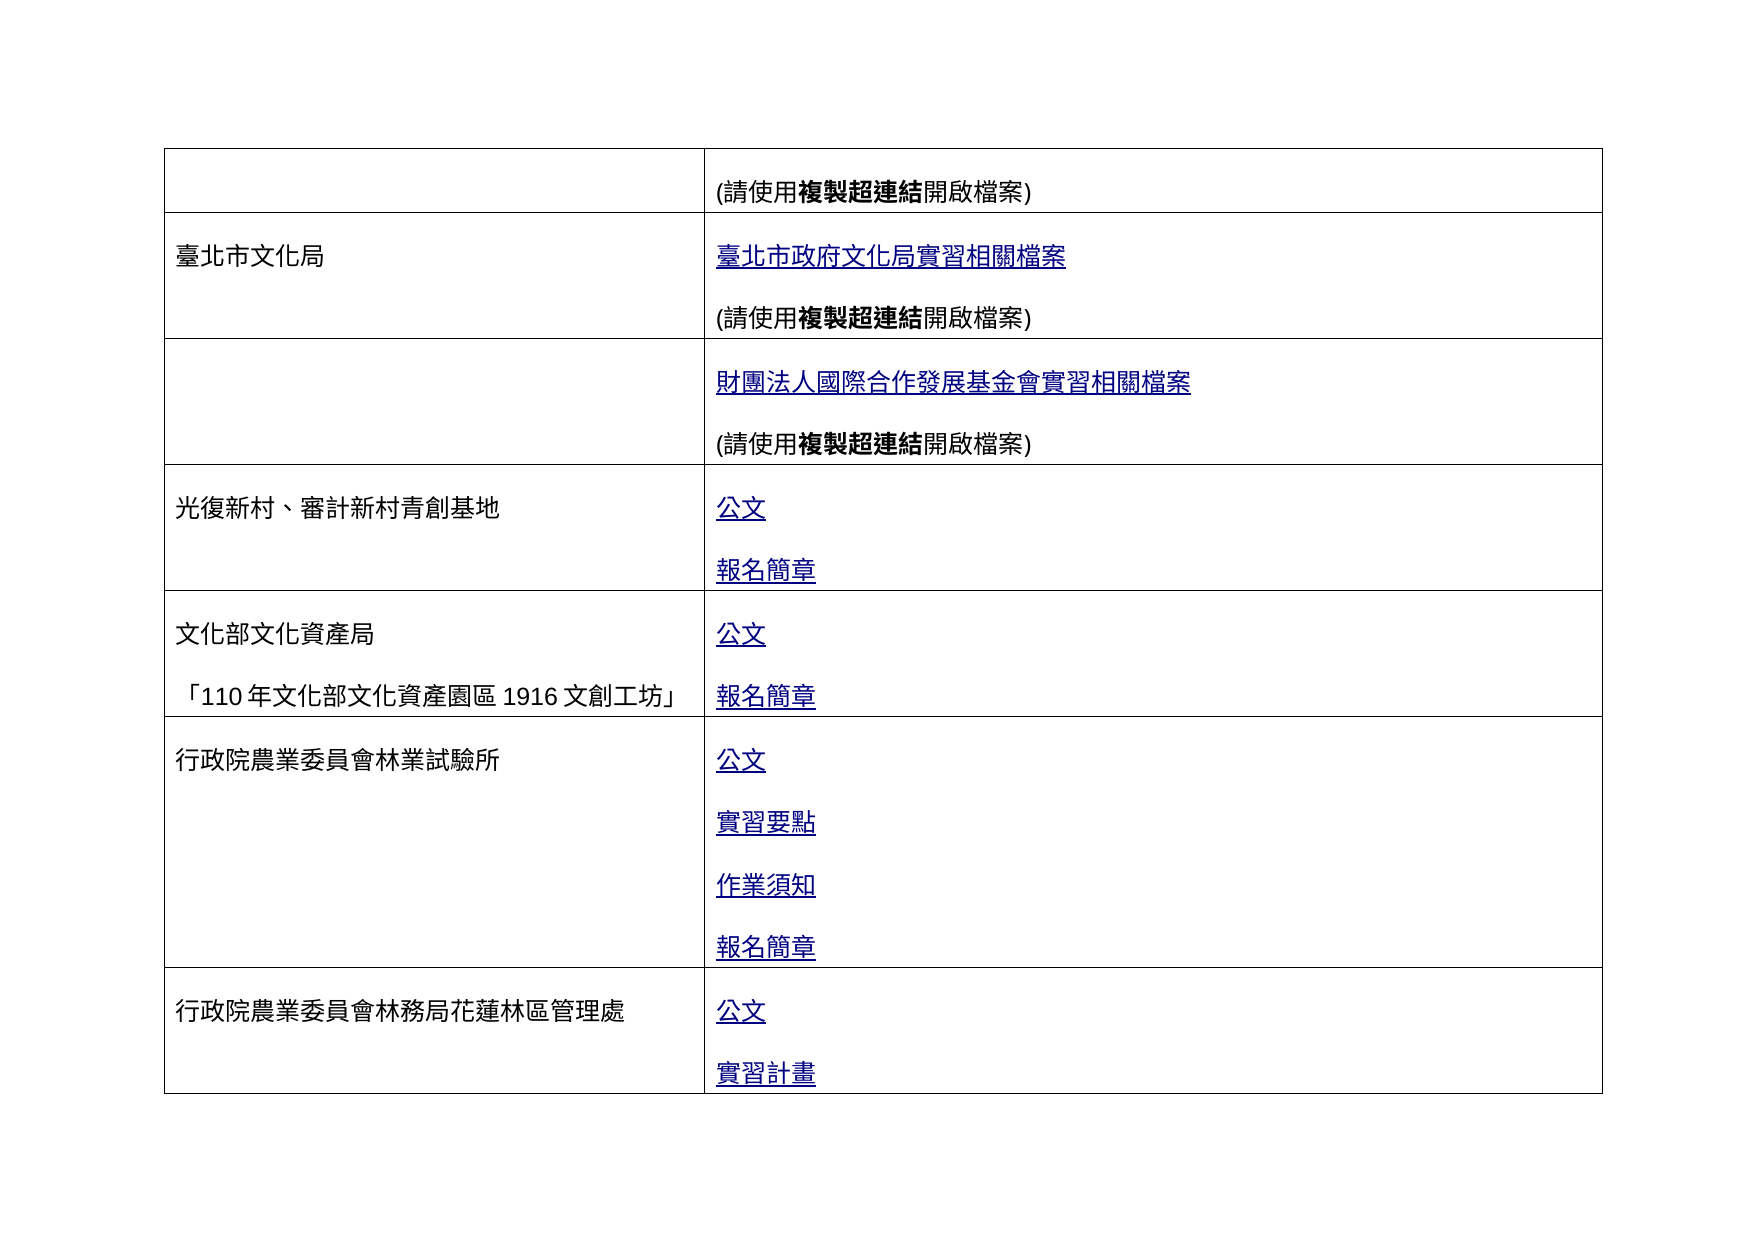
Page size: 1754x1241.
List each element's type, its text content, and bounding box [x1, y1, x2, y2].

table_cell 臺北市文化局 [165, 213, 704, 338]
table_cell [165, 339, 704, 464]
table_cell (請使用複製超連結開啟檔案) [705, 149, 1602, 212]
table_cell 文化部文化資產局 「110年文化部文化資產園區1916文創工坊」 [165, 591, 704, 716]
table_cell 公文 報名簡章 [705, 591, 1602, 716]
table_cell [165, 149, 704, 212]
table_cell 光復新村、審計新村青創基地 [165, 465, 704, 590]
table_cell 公文 實習計畫 [705, 968, 1602, 1093]
table_cell 臺北市政府文化局實習相關檔案 (請使用複製超連結開啟檔案) [705, 213, 1602, 338]
table_cell 行政院農業委員會林業試驗所 [165, 717, 704, 967]
table_cell 財團法人國際合作發展基金會實習相關檔案 (請使用複製超連結開啟檔案) [705, 339, 1602, 464]
table_cell 公文 報名簡章 [705, 465, 1602, 590]
table_cell 行政院農業委員會林務局花蓮林區管理處 [165, 968, 704, 1093]
table_cell 公文 實習要點 作業須知 報名簡章 [705, 717, 1602, 967]
